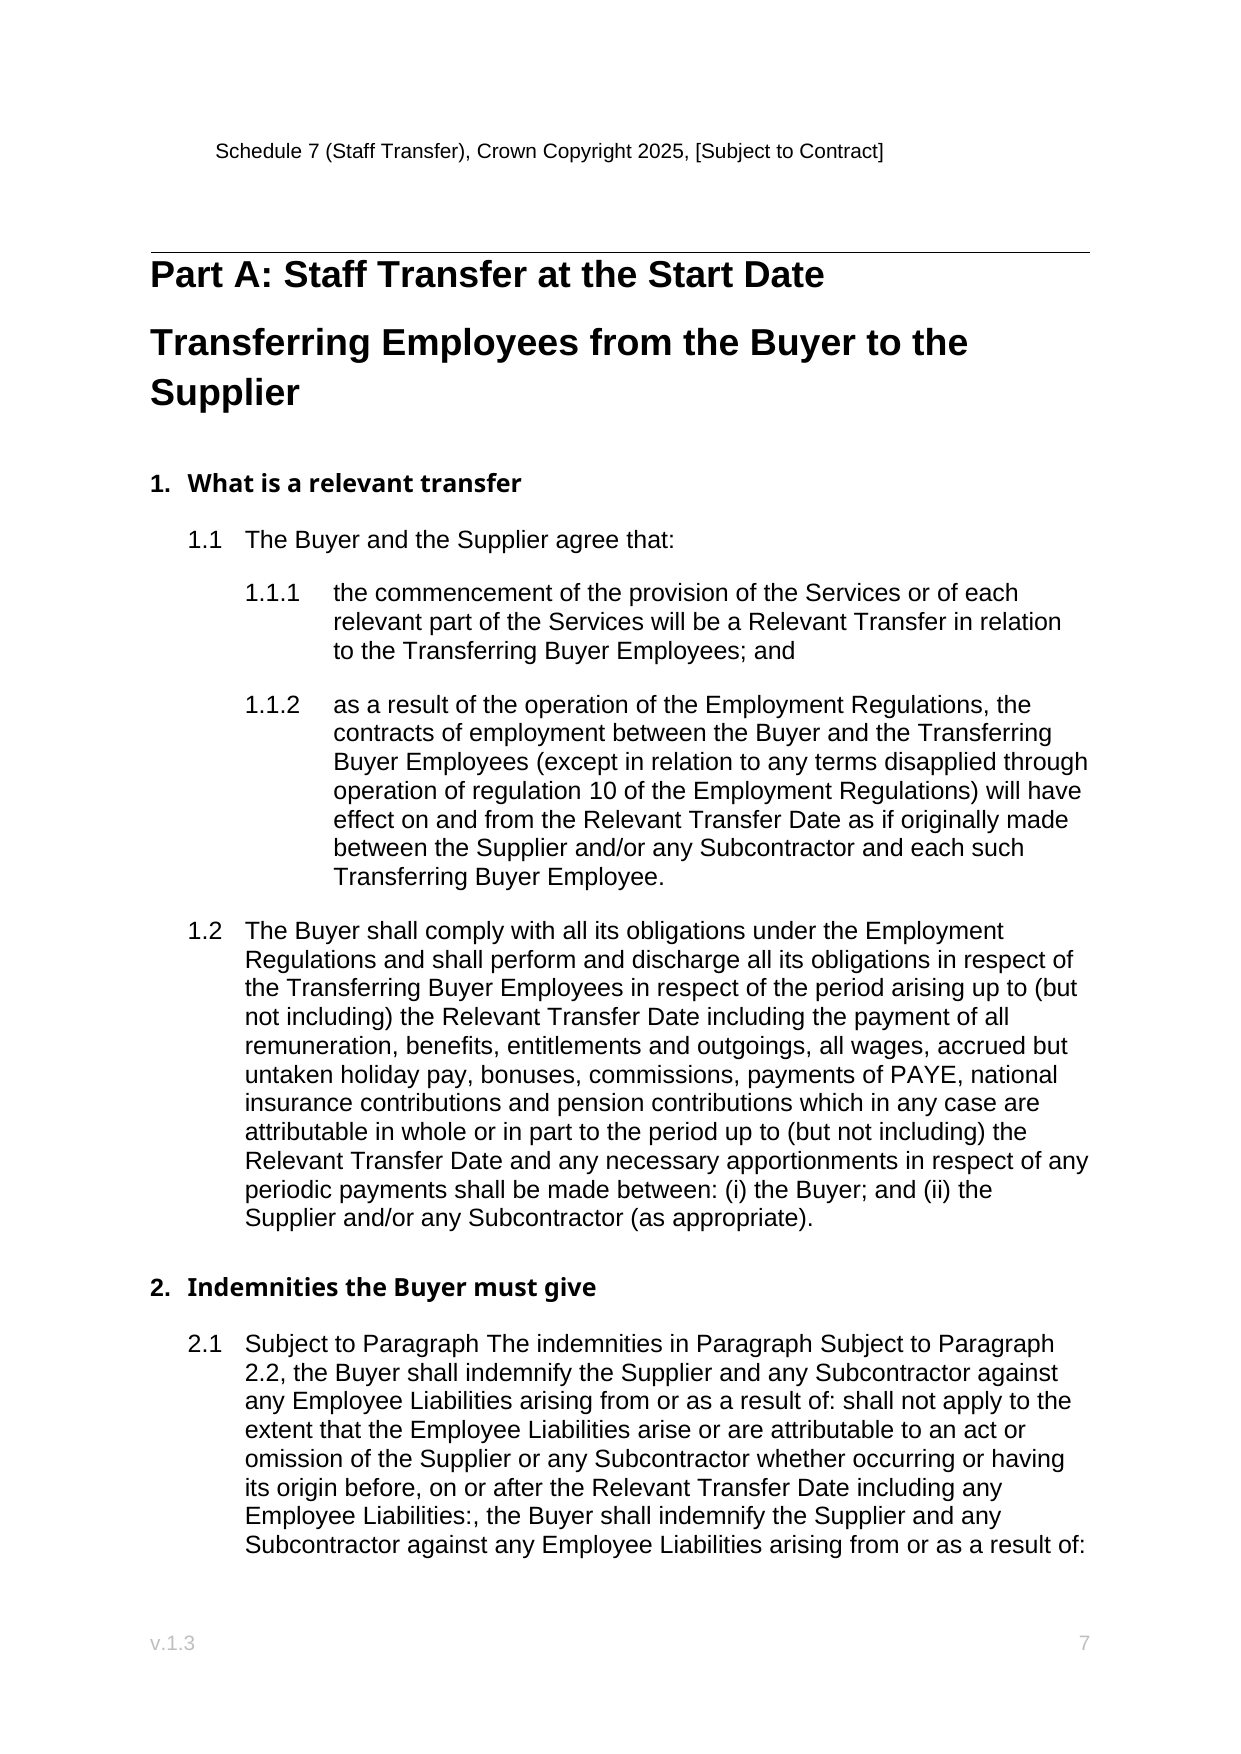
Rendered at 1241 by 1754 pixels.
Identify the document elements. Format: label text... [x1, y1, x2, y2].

list the commencement of the provision of the Services or of each relevant part of the Services will be a Relevant Transfer in relation to the Transferring Buyer Employees; and [244, 578, 1090, 665]
list The Buyer shall comply with all its obligations under the Employment Regulations and shall perform and discharge all its obligations in respect of the Transferring Buyer Employees in respect of the period arising up to (but not including) the Relevant Transfer Date including the payment of all remuneration, benefits, entitlements and outgoings, all wages, accrued but untaken holiday pay, bonuses, commissions, payments of PAYE, national insurance contributions and pension contributions which in any case are attributable in whole or in part to the period up to (but not including) the Relevant Transfer Date and any necessary apportionments in respect of any periodic payments shall be made between: (i) the Buyer; and (ii) the Supplier and/or any Subcontractor (as appropriate). [187, 916, 1090, 1232]
text Transferring Employees from the Buyer to the Supplier [150, 321, 1090, 413]
subtitle What is a relevant transfer [150, 466, 1090, 500]
list Subject to Paragraph 2.2, the Buyer shall indemnify the Supplier and any Subcontractor against any Employee Liabilities arising from or as a result of: [187, 1329, 1090, 1559]
list as a result of the operation of the Employment Regulations, the contracts of employment between the Buyer and the Transferring Buyer Employees (except in relation to any terms disapplied through operation of regulation 10 of the Employment Regulations) will have effect on and from the Relevant Transfer Date as if originally made between the Supplier and/or any Subcontractor and each such Transferring Buyer Employee. [244, 690, 1090, 891]
list The Buyer and the Supplier agree that: [187, 525, 1090, 553]
subtitle Indemnities the Buyer must give [150, 1270, 1090, 1304]
text Part A: Staff Transfer at the Start Date [150, 252, 1090, 296]
